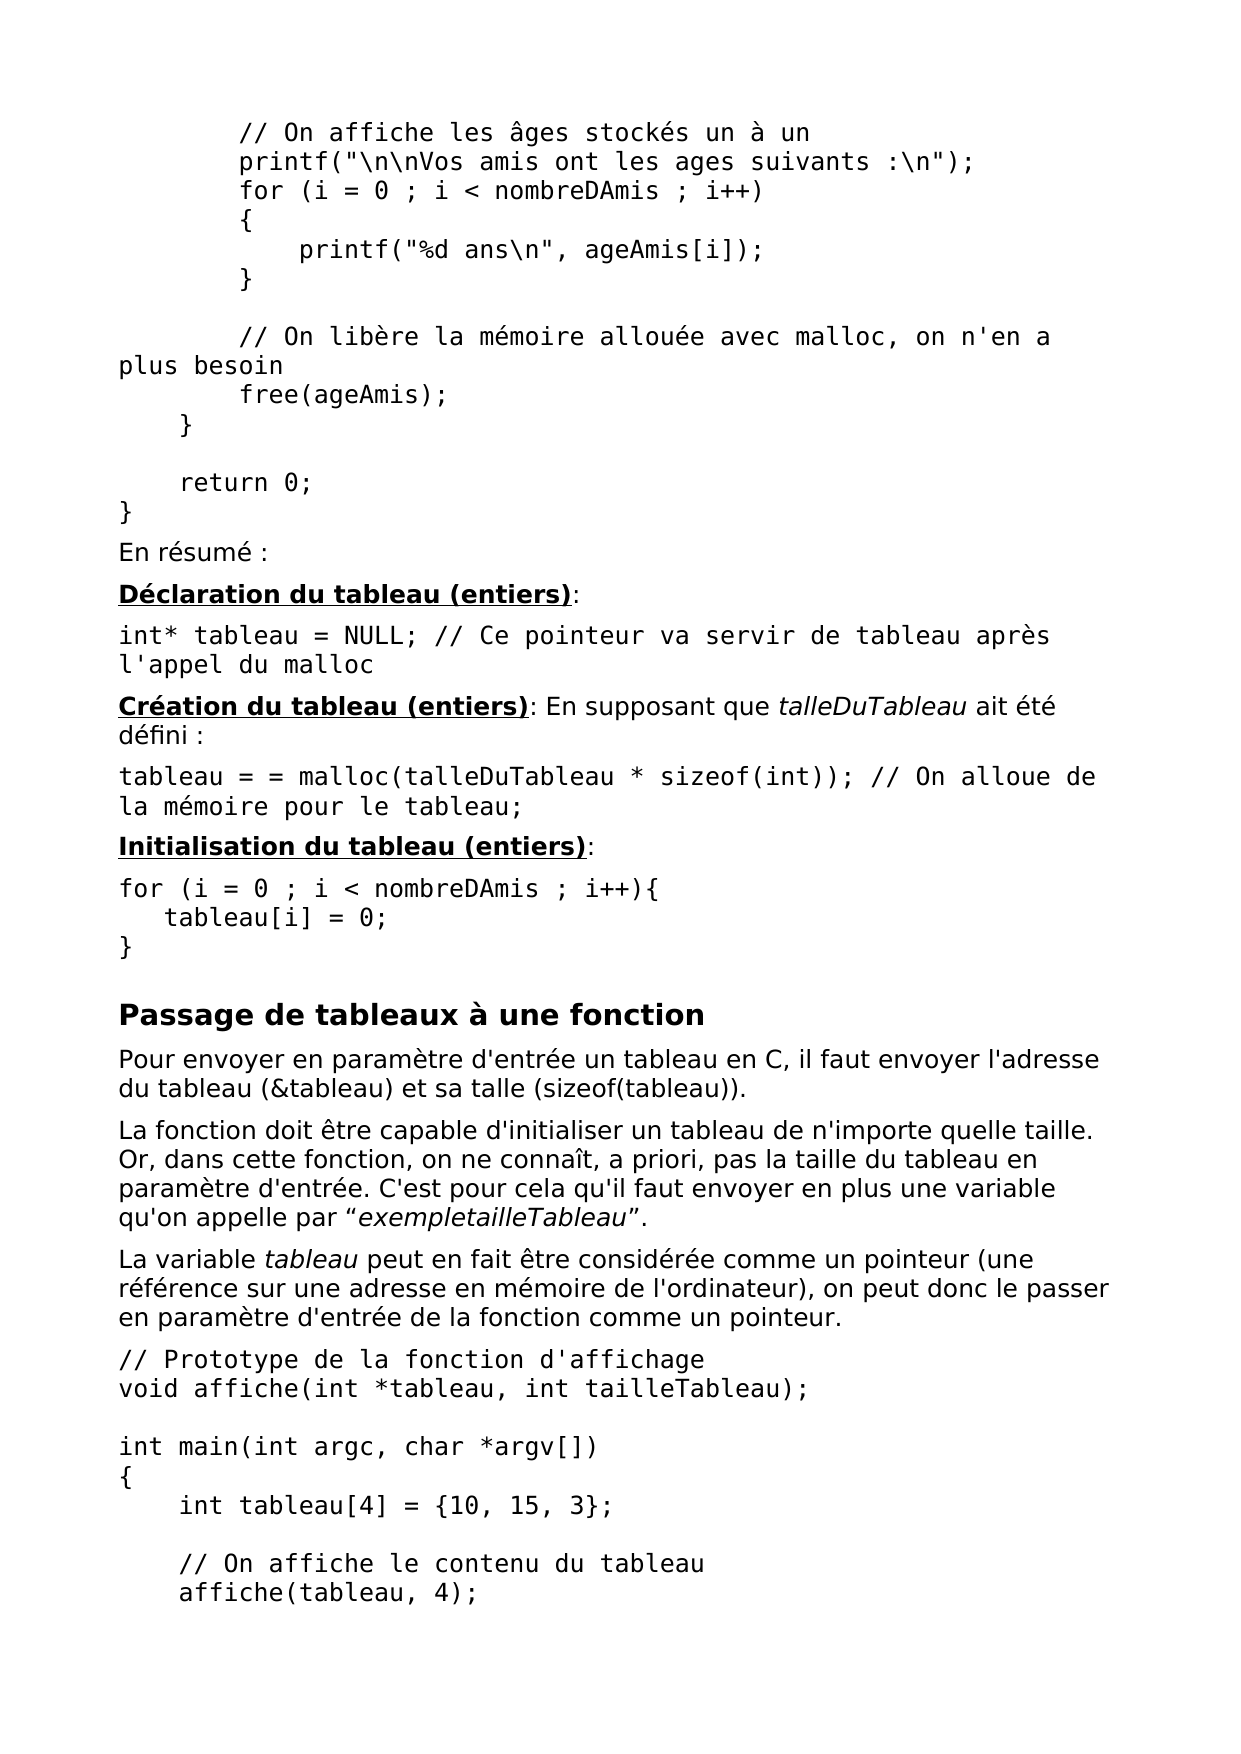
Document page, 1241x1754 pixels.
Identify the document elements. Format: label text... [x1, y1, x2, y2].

text La fonction doit être capable d'initialiser un tableau de n'importe quelle taille. Or, dans cette fonction, on ne connaît, a priori, pas la taille du tableau en paramètre d'entrée. C'est pour cela qu'il faut envoyer en plus une variable qu'on appelle par “exempletailleTableau”. [118, 1116, 1122, 1232]
text Initialisation du tableau (entiers): [118, 833, 1122, 862]
text En résumé : [118, 538, 1122, 567]
text La variable tableau peut en fait être considérée comme un pointeur (une référence sur une adresse en mémoire de l'ordinateur), on peut donc le passer en paramètre d'entrée de la fonction comme un pointeur. [118, 1245, 1122, 1332]
subtitle Passage de tableaux à une fonction [118, 998, 1122, 1032]
text for (i = 0 ; i < nombreDAmis ; i++){ tableau[i] = 0; } [118, 874, 1122, 962]
text Création du tableau (entiers): En supposant que talleDuTableau ait été défini : [118, 692, 1122, 750]
text // On affiche les âges stockés un à un printf("\n\nVos amis ont les ages suivants :\n"); for (i = 0 ; i < nombreDAmis ; i++) { printf("%d ans\n", ageAmis[i]); } // On libère la mémoire allouée avec malloc, on n'en a plus besoin free(ageAmis); } return 0; } [118, 118, 1122, 526]
text // Prototype de la fonction d'affichage void affiche(int *tableau, int tailleTableau); int main(int argc, char *argv[]) { int tableau[4] = {10, 15, 3}; // On affiche le contenu du tableau affiche(tableau, 4); [118, 1345, 1122, 1607]
text Pour envoyer en paramètre d'entrée un tableau en C, il faut envoyer l'adresse du tableau (&tableau) et sa talle (sizeof(tableau)). [118, 1045, 1122, 1103]
text Déclaration du tableau (entiers): [118, 580, 1122, 609]
text tableau = = malloc(talleDuTableau * sizeof(int)); // On alloue de la mémoire pour le tableau; [118, 762, 1122, 821]
text int* tableau = NULL; // Ce pointeur va servir de tableau après l'appel du malloc [118, 622, 1122, 680]
